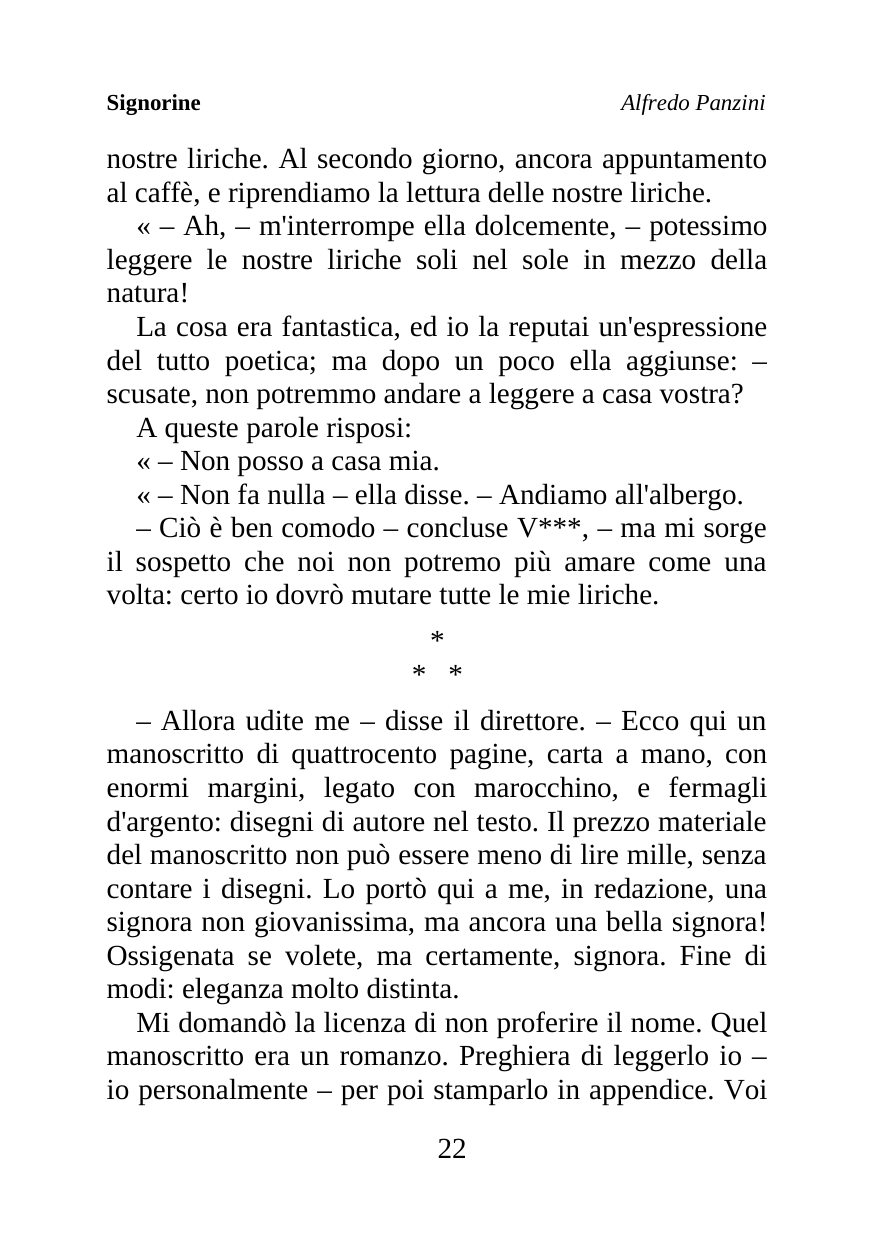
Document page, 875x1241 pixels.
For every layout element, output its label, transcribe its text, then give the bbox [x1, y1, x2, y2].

text « – Non fa nulla – ella disse. – Andiamo all'albergo. [106, 477, 768, 510]
text A queste parole risposi: [106, 410, 768, 443]
text La cosa era fantastica, ed io la reputai un'espressione del tutto poetica; ma dopo un poco ella aggiunse: – scusate, non potremmo andare a leggere a casa vostra? [106, 309, 768, 410]
text « – Non posso a casa mia. [106, 443, 768, 477]
text « – Ah, – m'interrompe ella dolcemente, – potessimo leggere le nostre liriche soli nel sole in mezzo della natura! [106, 208, 768, 309]
text Mi domandò la licenza di non proferire il nome. Quel manoscritto era un romanzo. Preghiera di leggerlo io – io personalmente – per poi stamparlo in appendice. Voi [106, 1005, 768, 1106]
text nostre liriche. Al secondo giorno, ancora appuntamento al caffè, e riprendiamo la lettura delle nostre liriche. [106, 141, 768, 208]
text – Allora udite me – disse il direttore. – Ecco qui un manoscritto di quattrocento pagine, carta a mano, con enormi margini, legato con marocchino, e fermagli d'argento: disegni di autore nel testo. Il prezzo materiale del manoscritto non può essere meno di lire mille, senza contare i disegni. Lo portò qui a me, in redazione, una signora non giovanissima, ma ancora una bella signora! Ossigenata se volete, ma certamente, signora. Fine di modi: eleganza molto distinta. [106, 703, 768, 1005]
text * * * [106, 623, 768, 691]
text – Ciò è ben comodo – concluse V***, – ma mi sorge il sospetto che noi non potremo più amare come una volta: certo io dovrò mutare tutte le mie liriche. [106, 510, 768, 611]
